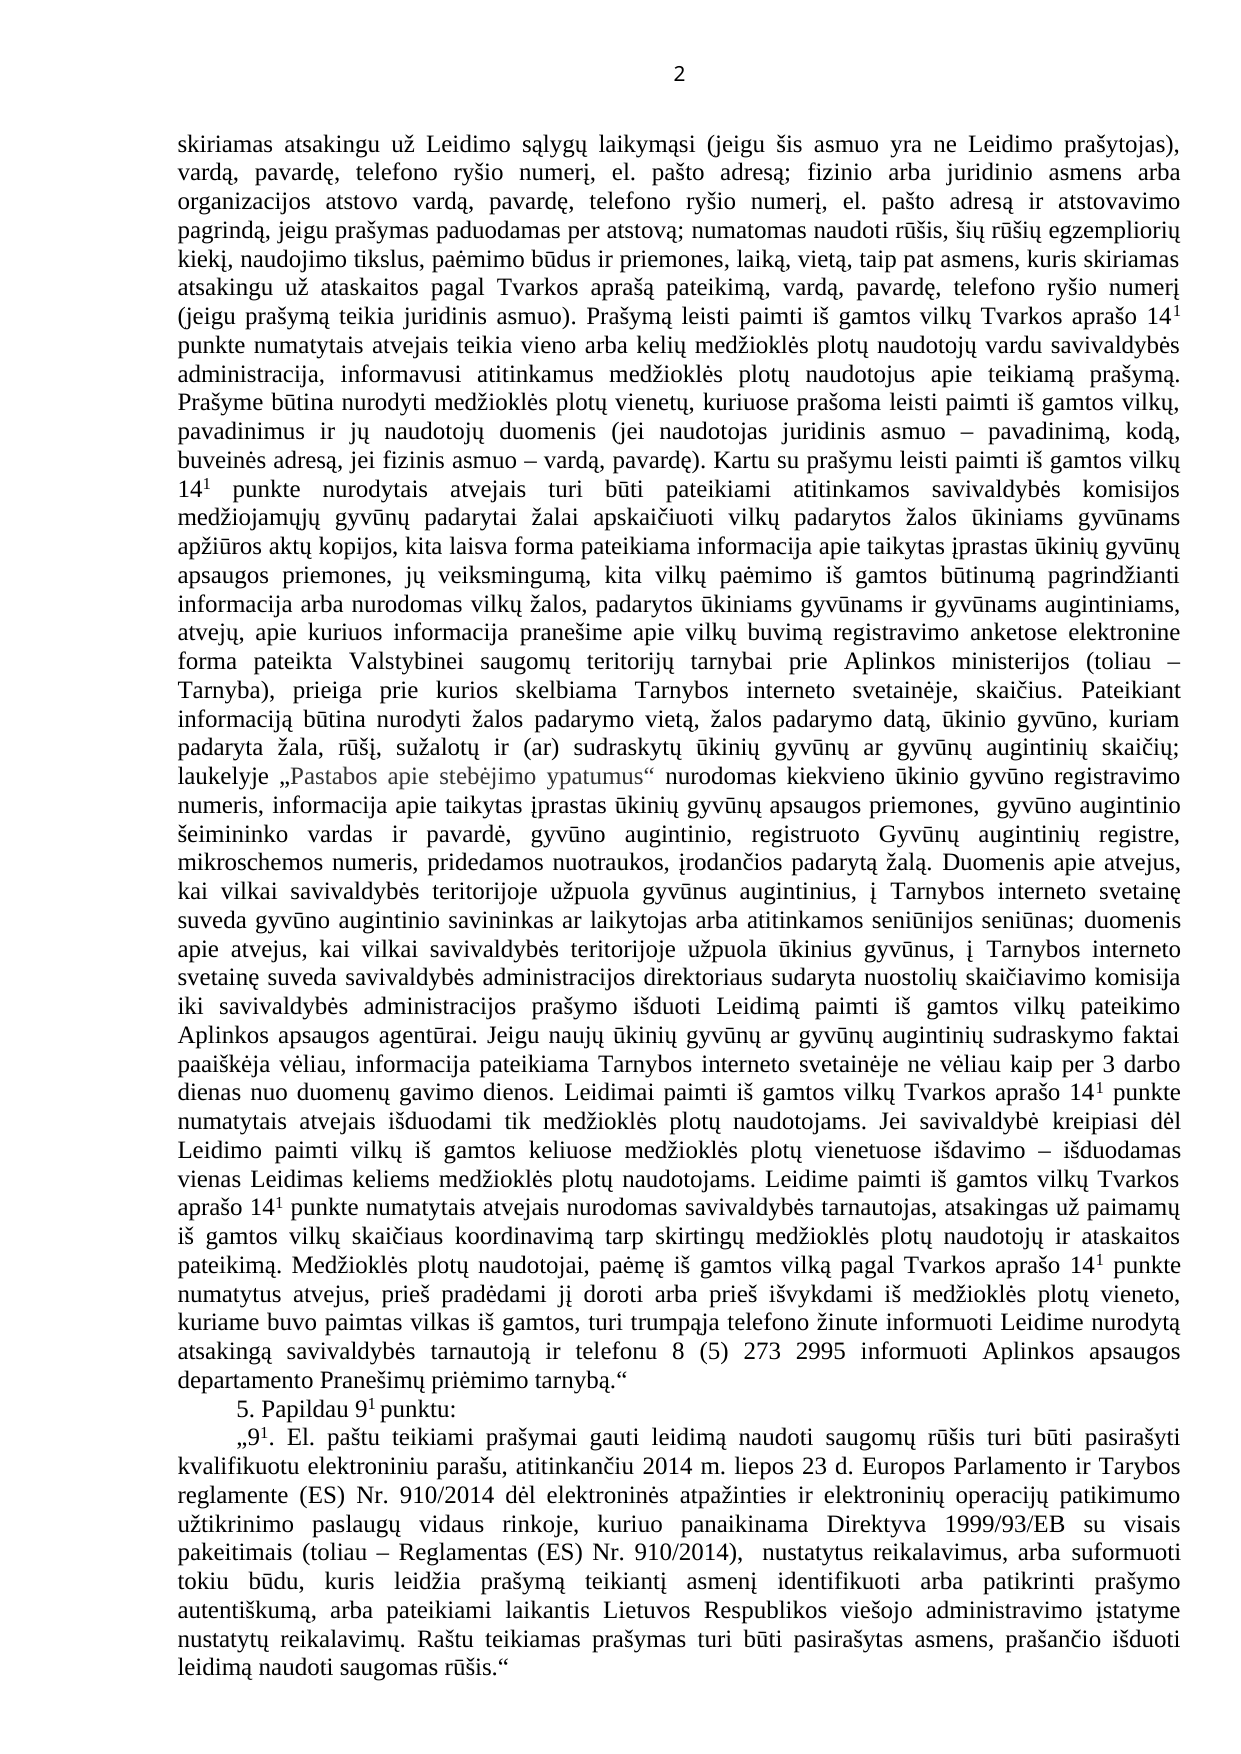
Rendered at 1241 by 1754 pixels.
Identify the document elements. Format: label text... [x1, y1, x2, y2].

text „91. El. paštu teikiami prašymai gauti leidimą naudoti saugomų rūšis turi būti pasirašyti kvalifikuotu elektroniniu parašu, atitinkančiu 2014 m. liepos 23 d. Europos Parlamento ir Tarybos reglamente (ES) Nr. 910/2014 dėl elektroninės atpažinties ir elektroninių operacijų patikimumo užtikrinimo paslaugų vidaus rinkoje, kuriuo panaikinama Direktyva 1999/93/EB su visais pakeitimais (toliau – Reglamentas (ES) Nr. 910/2014), nustatytus reikalavimus, arba suformuoti tokiu būdu, kuris leidžia prašymą teikiantį asmenį identifikuoti arba patikrinti prašymo autentiškumą, arba pateikiami laikantis Lietuvos Respublikos viešojo administravimo įstatyme nustatytų reikalavimų. Raštu teikiamas prašymas turi būti pasirašytas asmens, prašančio išduoti leidimą naudoti saugomas rūšis.“ [177, 1422, 1181, 1681]
text 5. Papildau 91 punktu: [177, 1394, 1181, 1422]
text skiriamas atsakingu už Leidimo sąlygų laikymąsi (jeigu šis asmuo yra ne Leidimo prašytojas), vardą, pavardę, telefono ryšio numerį, el. pašto adresą; fizinio arba juridinio asmens arba organizacijos atstovo vardą, pavardę, telefono ryšio numerį, el. pašto adresą ir atstovavimo pagrindą, jeigu prašymas paduodamas per atstovą; numatomas naudoti rūšis, šių rūšių egzempliorių kiekį, naudojimo tikslus, paėmimo būdus ir priemones, laiką, vietą, taip pat asmens, kuris skiriamas atsakingu už ataskaitos pagal Tvarkos aprašą pateikimą, vardą, pavardę, telefono ryšio numerį (jeigu prašymą teikia juridinis asmuo). Prašymą leisti paimti iš gamtos vilkų Tvarkos aprašo 141 punkte numatytais atvejais teikia vieno arba kelių medžioklės plotų naudotojų vardu savivaldybės administracija, informavusi atitinkamus medžioklės plotų naudotojus apie teikiamą prašymą. Prašyme būtina nurodyti medžioklės plotų vienetų, kuriuose prašoma leisti paimti iš gamtos vilkų, pavadinimus ir jų naudotojų duomenis (jei naudotojas juridinis asmuo – pavadinimą, kodą, buveinės adresą, jei fizinis asmuo – vardą, pavardę). Kartu su prašymu leisti paimti iš gamtos vilkų 141 punkte nurodytais atvejais turi būti pateikiami atitinkamos savivaldybės komisijos medžiojamųjų gyvūnų padarytai žalai apskaičiuoti vilkų padarytos žalos ūkiniams gyvūnams apžiūros aktų kopijos, kita laisva forma pateikiama informacija apie taikytas įprastas ūkinių gyvūnų apsaugos priemones, jų veiksmingumą, kita vilkų paėmimo iš gamtos būtinumą pagrindžianti informacija arba nurodomas vilkų žalos, padarytos ūkiniams gyvūnams ir gyvūnams augintiniams, atvejų, apie kuriuos informacija pranešime apie vilkų buvimą registravimo anketose elektronine forma pateikta Valstybinei saugomų teritorijų tarnybai prie Aplinkos ministerijos (toliau – Tarnyba), prieiga prie kurios skelbiama Tarnybos interneto svetainėje, skaičius. Pateikiant informaciją būtina nurodyti žalos padarymo vietą, žalos padarymo datą, ūkinio gyvūno, kuriam padaryta žala, rūšį, sužalotų ir (ar) sudraskytų ūkinių gyvūnų ar gyvūnų augintinių skaičių; laukelyje „Pastabos apie stebėjimo ypatumus“ nurodomas kiekvieno ūkinio gyvūno registravimo numeris, informacija apie taikytas įprastas ūkinių gyvūnų apsaugos priemones, gyvūno augintinio šeimininko vardas ir pavardė, gyvūno augintinio, registruoto Gyvūnų augintinių registre, mikroschemos numeris, pridedamos nuotraukos, įrodančios padarytą žalą. Duomenis apie atvejus, kai vilkai savivaldybės teritorijoje užpuola gyvūnus augintinius, į Tarnybos interneto svetainę suveda gyvūno augintinio savininkas ar laikytojas arba atitinkamos seniūnijos seniūnas; duomenis apie atvejus, kai vilkai savivaldybės teritorijoje užpuola ūkinius gyvūnus, į Tarnybos interneto svetainę suveda savivaldybės administracijos direktoriaus sudaryta nuostolių skaičiavimo komisija iki savivaldybės administracijos prašymo išduoti Leidimą paimti iš gamtos vilkų pateikimo Aplinkos apsaugos agentūrai. Jeigu naujų ūkinių gyvūnų ar gyvūnų augintinių sudraskymo faktai paaiškėja vėliau, informacija pateikiama Tarnybos interneto svetainėje ne vėliau kaip per 3 darbo dienas nuo duomenų gavimo dienos. Leidimai paimti iš gamtos vilkų Tvarkos aprašo 141 punkte numatytais atvejais išduodami tik medžioklės plotų naudotojams. Jei savivaldybė kreipiasi dėl Leidimo paimti vilkų iš gamtos keliuose medžioklės plotų vienetuose išdavimo – išduodamas vienas Leidimas keliems medžioklės plotų naudotojams. Leidime paimti iš gamtos vilkų Tvarkos aprašo 141 punkte numatytais atvejais nurodomas savivaldybės tarnautojas, atsakingas už paimamų iš gamtos vilkų skaičiaus koordinavimą tarp skirtingų medžioklės plotų naudotojų ir ataskaitos pateikimą. Medžioklės plotų naudotojai, paėmę iš gamtos vilką pagal Tvarkos aprašo 141 punkte numatytus atvejus, prieš pradėdami jį doroti arba prieš išvykdami iš medžioklės plotų vieneto, kuriame buvo paimtas vilkas iš gamtos, turi trumpąja telefono žinute informuoti Leidime nurodytą atsakingą savivaldybės tarnautoją ir telefonu 8 (5) 273 2995 informuoti Aplinkos apsaugos departamento Pranešimų priėmimo tarnybą.“ [177, 129, 1181, 1394]
